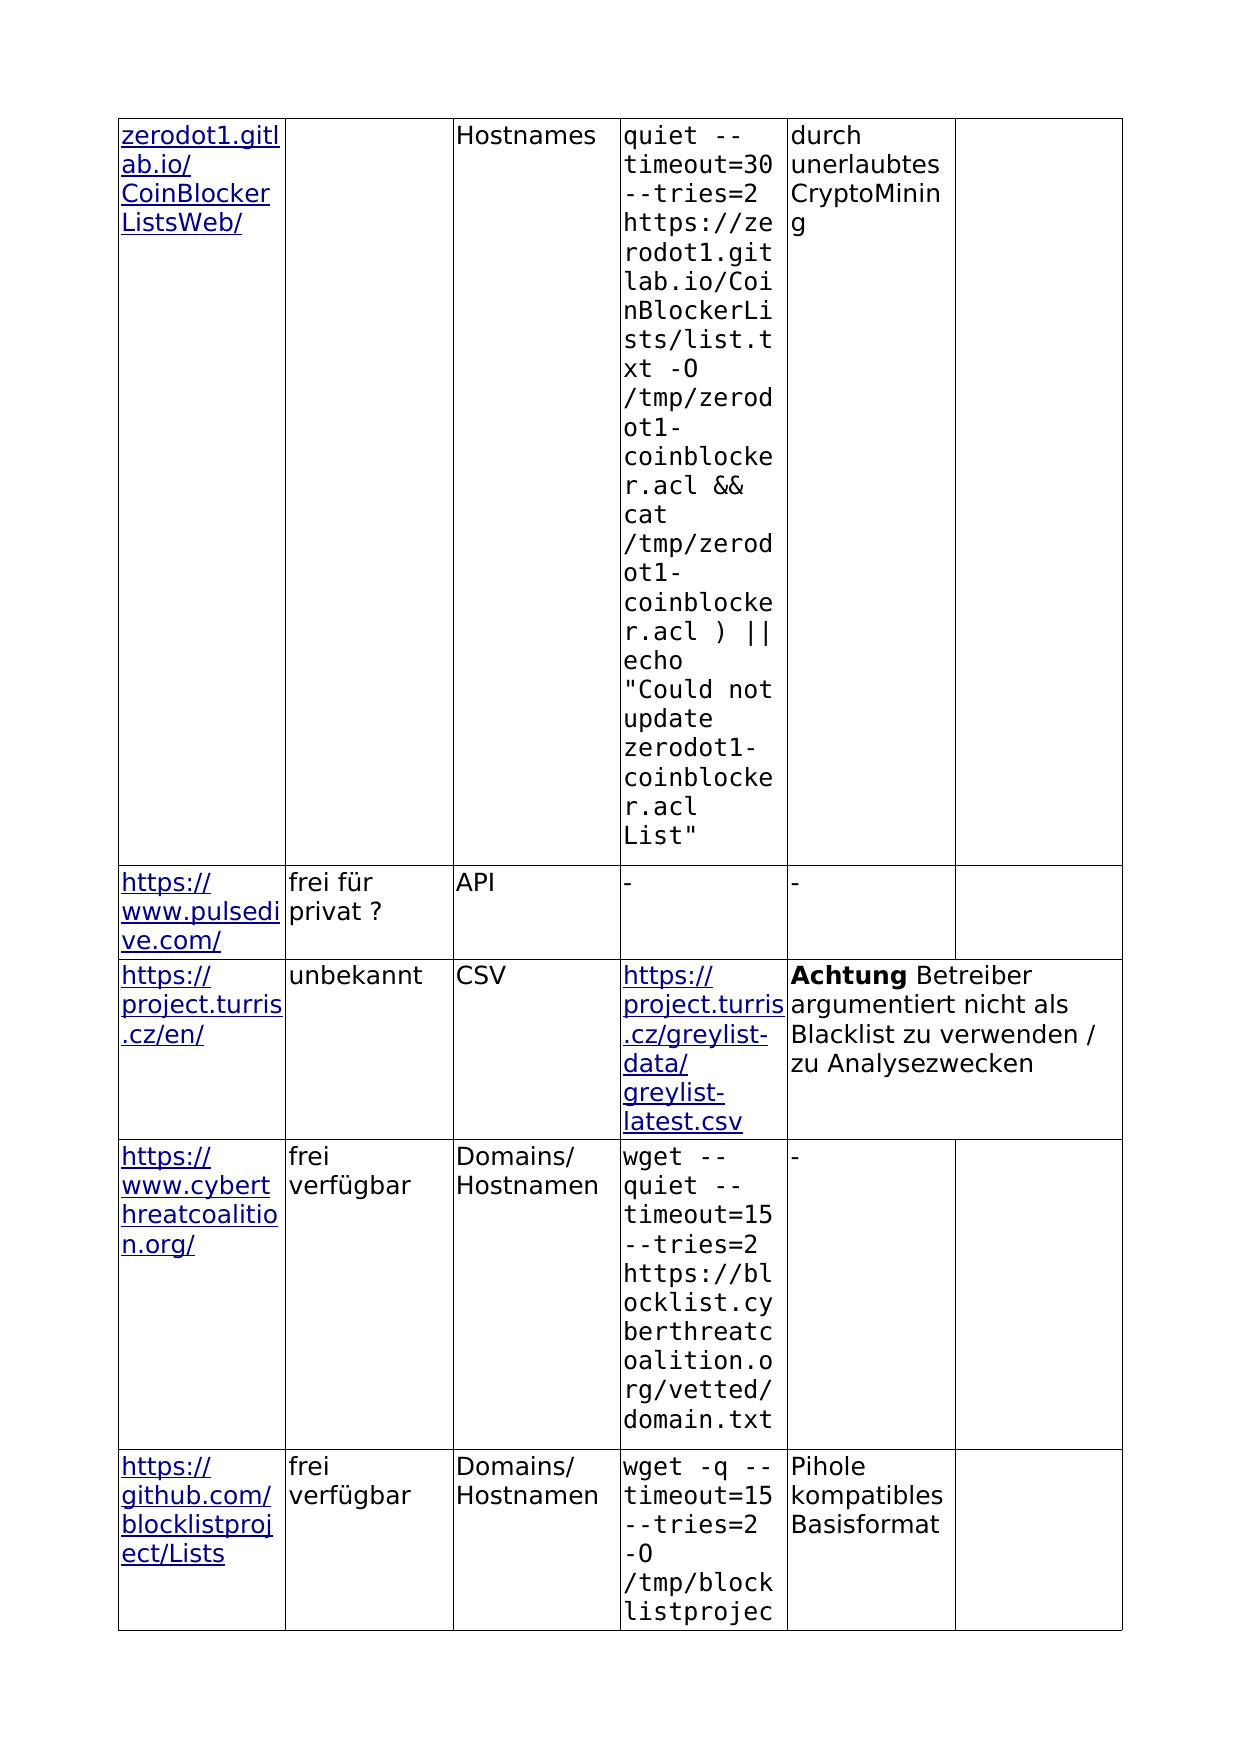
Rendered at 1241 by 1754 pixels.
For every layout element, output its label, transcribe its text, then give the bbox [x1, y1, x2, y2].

table_cell [286, 119, 453, 865]
table_cell [956, 1450, 1122, 1630]
table_cell frei verfügbar [286, 1450, 453, 1630]
table_cell Pihole kompatibles Basisformat [788, 1450, 955, 1630]
table_cell - [621, 866, 787, 958]
table_cell [956, 866, 1122, 958]
table_cell Domains/Hostnamen [454, 1450, 620, 1630]
table_cell - [788, 866, 955, 958]
table_cell [956, 119, 1122, 865]
table_cell wget --quiet --timeout=15 --tries=2 https://blocklist.cyberthreatcoalition.org/vetted/domain.txt [621, 1140, 787, 1449]
table_cell frei für privat ? [286, 866, 453, 958]
table_cell CSV [454, 960, 620, 1139]
table_cell Achtung Betreiber argumentiert nicht als Blacklist zu verwenden / zu Analysezwecken [788, 960, 1122, 1139]
table_cell unbekannt [286, 960, 453, 1139]
table_cell - [788, 1140, 955, 1449]
table_cell https://project.turris.cz/en/ [119, 960, 285, 1139]
table_cell [956, 1140, 1122, 1449]
table_cell durch unerlaubtes CryptoMining [788, 119, 955, 865]
table_cell https://project.turris.cz/greylist-data/greylist-latest.csv [621, 960, 787, 1139]
table_cell frei verfügbar [286, 1140, 453, 1449]
table_cell wget -q --timeout=15 --tries=2 -O /tmp/blocklistprojec [621, 1450, 787, 1630]
table_cell Domains/Hostnamen [454, 1140, 620, 1449]
table_cell API [454, 866, 620, 958]
table_cell zerodot1.gitlab.io/CoinBlockerListsWeb/ [119, 119, 285, 865]
table_cell https://www.pulsedive.com/ [119, 866, 285, 958]
table_cell https://github.com/blocklistproject/Lists [119, 1450, 285, 1630]
table_cell https://www.cyberthreatcoalition.org/ [119, 1140, 285, 1449]
table_cell Hostnames [454, 119, 620, 865]
table_cell --quiet --timeout=30 --tries=2 https://zerodot1.gitlab.io/CoinBlockerLists/list.txt -O /tmp/zerodot1-coinblocker.acl && cat /tmp/zerodot1-coinblocker.acl ) || echo "Could not update zerodot1-coinblocker.acl List" [621, 119, 787, 865]
